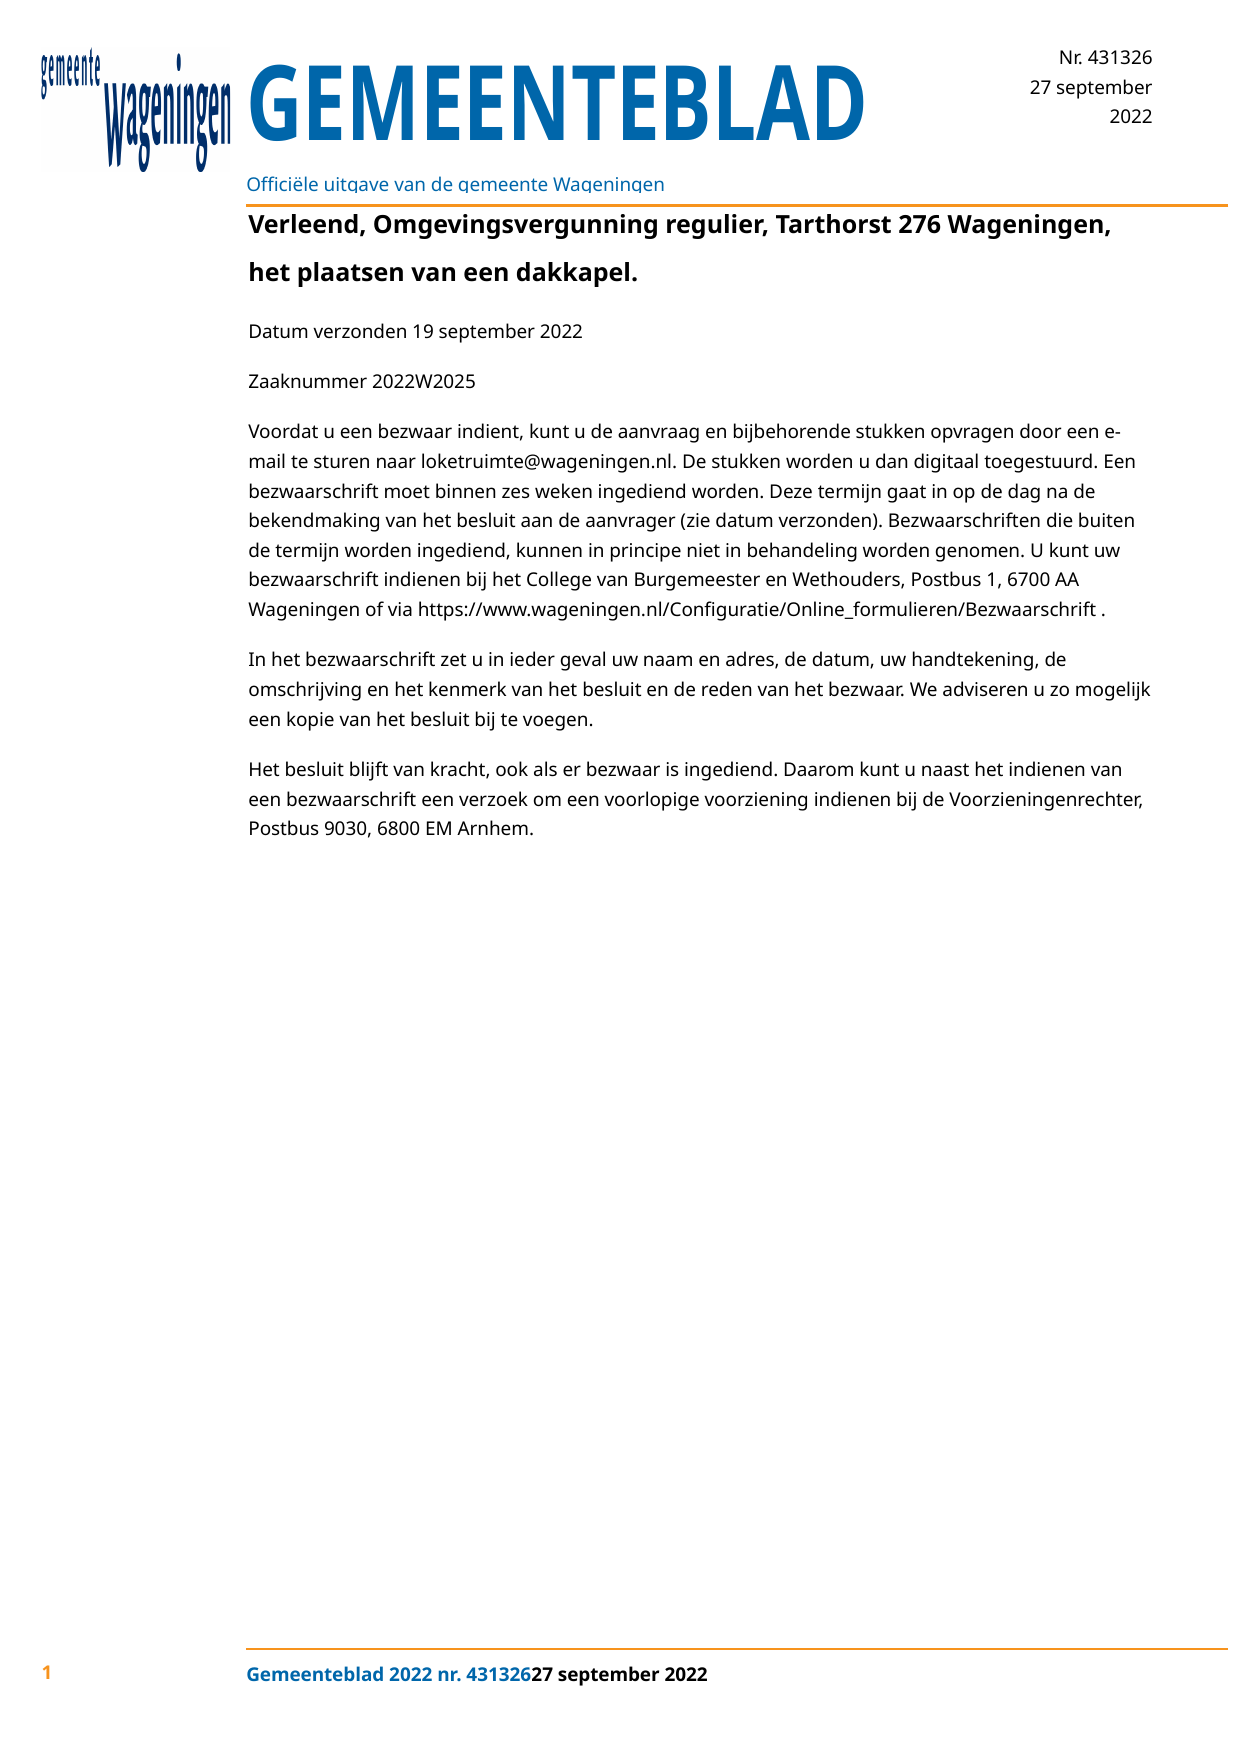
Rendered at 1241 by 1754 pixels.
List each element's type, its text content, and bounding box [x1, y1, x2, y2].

text In het bezwaarschrift zet u in ieder geval uw naam en adres, de datum, uw handtekening, de omschrijving en het kenmerk van het besluit en de reden van het bezwaar. We adviseren u zo mogelijk een kopie van het besluit bij te voegen. [248, 647, 1152, 732]
text Datum verzonden 19 september 2022 [248, 318, 1152, 344]
text Voordat u een bezwaar indient, kunt u de aanvraag en bijbehorende stukken opvragen door een e-mail te sturen naar loketruimte@wageningen.nl. De stukken worden u dan digitaal toegestuurd. Een bezwaarschrift moet binnen zes weken ingediend worden. Deze termijn gaat in op de dag na de bekendmaking van het besluit aan de aanvrager (zie datum verzonden). Bezwaarschriften die buiten de termijn worden ingediend, kunnen in principe niet in behandeling worden genomen. U kunt uw bezwaarschrift indienen bij het College van Burgemeester en Wethouders, Postbus 1, 6700 AA Wageningen of via https://www.wageningen.nl/Configuratie/Online_formulieren/Bezwaarschrift . [248, 419, 1152, 622]
text Zaaknummer 2022W2025 [248, 368, 1152, 394]
picture [41, 47, 231, 172]
text Verleend, Omgevingsvergunning regulier, Tarthorst 276 Wageningen, het plaatsen van een dakkapel. [248, 207, 1152, 288]
text Het besluit blijft van kracht, ook als er bezwaar is ingediend. Daarom kunt u naast het indienen van een bezwaarschrift een verzoek om een voorlopige voorziening indienen bij de Voorzieningenrechter, Postbus 9030, 6800 EM Arnhem. [248, 756, 1152, 841]
